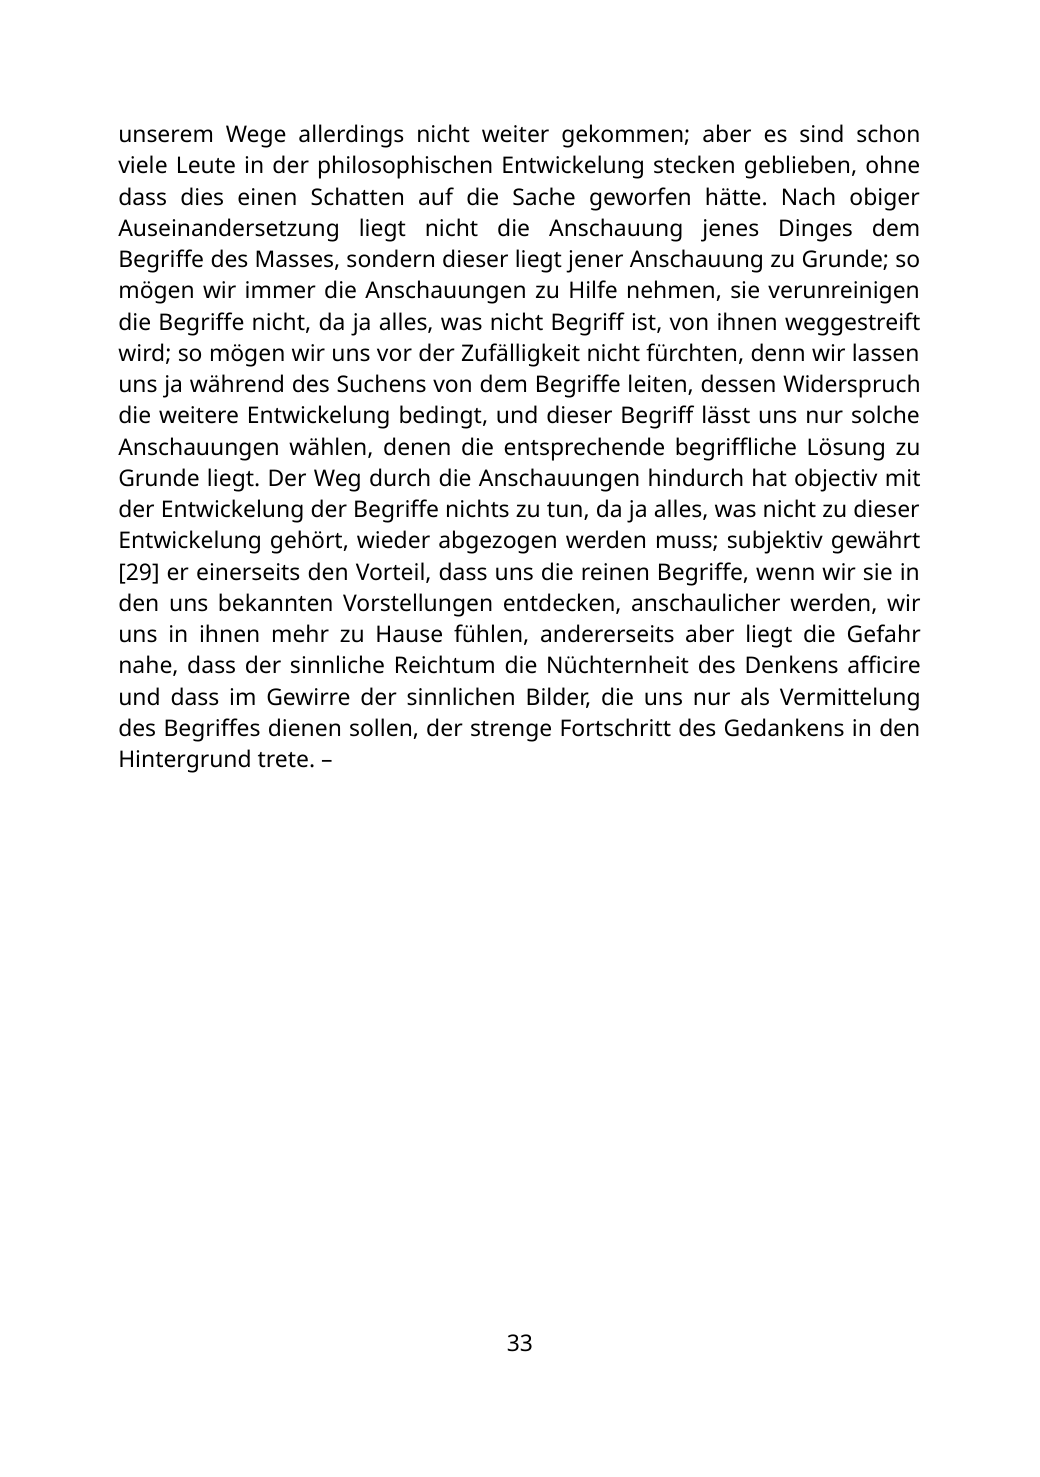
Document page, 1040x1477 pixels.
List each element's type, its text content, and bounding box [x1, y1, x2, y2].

text unserem Wege allerdings nicht weiter gekommen; aber es sind schon viele Leute in der philosophischen Entwickelung stecken geblieben, ohne dass dies einen Schatten auf die Sache geworfen hätte. Nach obiger Auseinandersetzung liegt nicht die Anschauung jenes Dinges dem Begriffe des Masses, sondern dieser liegt jener Anschauung zu Grunde; so mögen wir immer die Anschauungen zu Hilfe nehmen, sie verunreinigen die Begriffe nicht, da ja alles, was nicht Begriff ist, von ihnen weggestreift wird; so mögen wir uns vor der Zufälligkeit nicht fürchten, denn wir lassen uns ja während des Suchens von dem Begriffe leiten, dessen Widerspruch die weitere Entwickelung bedingt, und dieser Begriff lässt uns nur solche Anschauungen wählen, denen die entsprechende begriffliche Lösung zu Grunde liegt. Der Weg durch die Anschauungen hindurch hat objectiv mit der Entwickelung der Begriffe nichts zu tun, da ja alles, was nicht zu dieser Entwickelung gehört, wieder abgezogen werden muss; subjektiv gewährt [29] er einerseits den Vorteil, dass uns die reinen Begriffe, wenn wir sie in den uns bekannten Vorstellungen entdecken, anschaulicher werden, wir uns in ihnen mehr zu Hause fühlen, andererseits aber liegt die Gefahr nahe, dass der sinnliche Reichtum die Nüchternheit des Denkens afficire und dass im Gewirre der sinnlichen Bilder, die uns nur als Vermittelung des Begriffes dienen sollen, der strenge Fortschritt des Gedankens in den Hintergrund trete. – [118, 118, 921, 774]
